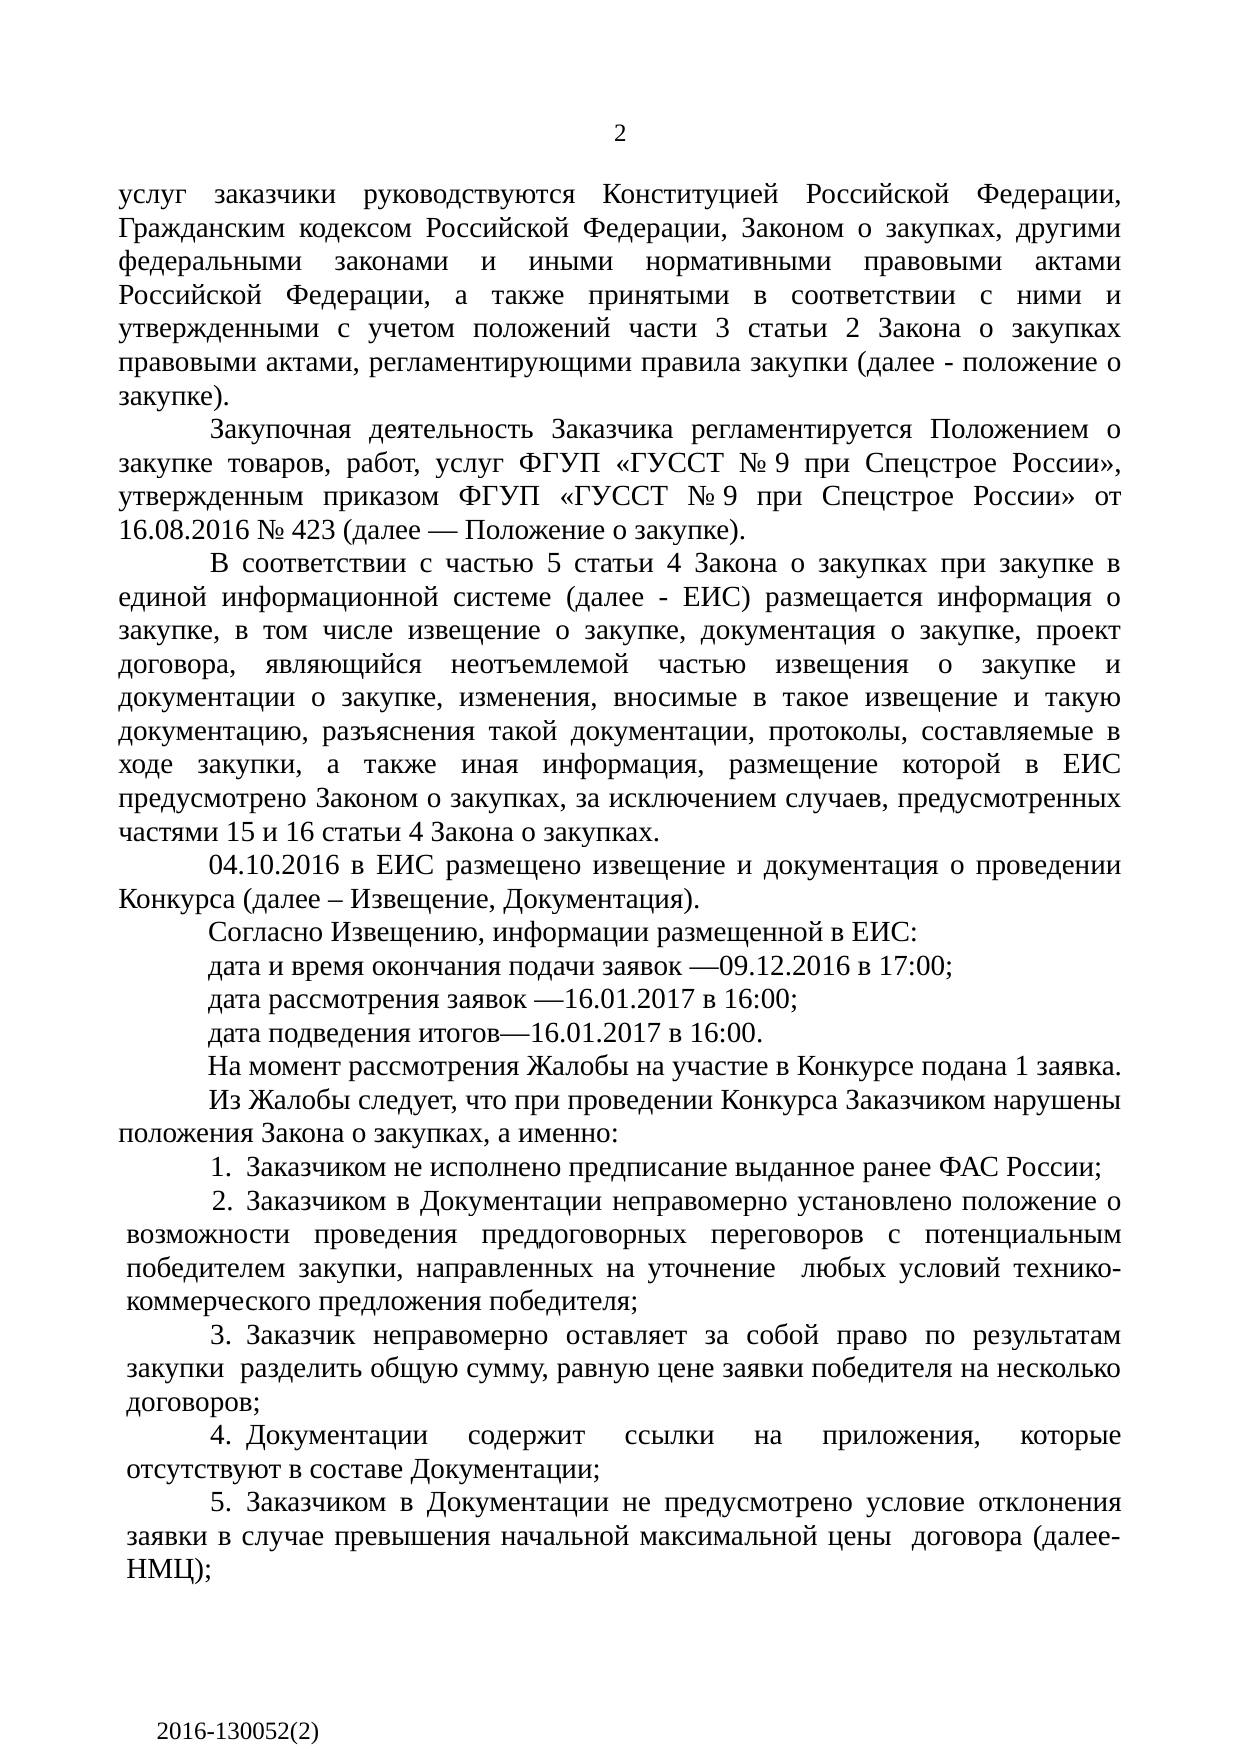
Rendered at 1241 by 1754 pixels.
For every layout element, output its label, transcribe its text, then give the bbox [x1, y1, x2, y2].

text На момент рассмотрения Жалобы на участие в Конкурсе подана 1 заявка. [118, 1048, 1122, 1082]
list Заказчиком в Документации не предусмотрено условие отклонения заявки в случае превышения начальной максимальной цены договора (далее-НМЦ); [126, 1484, 1122, 1585]
text Закупочная деятельность Заказчика регламентируется Положением о закупке товаров, работ, услуг ФГУП «ГУССТ № 9 при Спецстрое России», утвержденным приказом ФГУП «ГУССТ № 9 при Спецстрое России» от 16.08.2016 № 423 (далее — Положение о закупке). [118, 411, 1122, 545]
text дата и время окончания подачи заявок —09.12.2016 в 17:00; [118, 948, 1122, 981]
text В соответствии с частью 5 статьи 4 Закона о закупках при закупке в единой информационной системе (далее - ЕИС) размещается информация о закупке, в том числе извещение о закупке, документация о закупке, проект договора, являющийся неотъемлемой частью извещения о закупке и документации о закупке, изменения, вносимые в такое извещение и такую документацию, разъяснения такой документации, протоколы, составляемые в ходе закупки, а также иная информация, размещение которой в ЕИС предусмотрено Законом о закупках, за исключением случаев, предусмотренных частями 15 и 16 статьи 4 Закона о закупках. [118, 545, 1122, 847]
text дата подведения итогов—16.01.2017 в 16:00. [118, 1015, 1122, 1048]
text Согласно Извещению, информации размещенной в ЕИС: [118, 914, 1122, 948]
list Заказчиком не исполнено предписание выданное ранее ФАС России; [126, 1149, 1122, 1183]
list Заказчик неправомерно оставляет за собой право по результатам закупки разделить общую сумму, равную цене заявки победителя на несколько договоров; [126, 1317, 1122, 1417]
text 04.10.2016 в ЕИС размещено извещение и документация о проведении Конкурса (далее – Извещение, Документация). [118, 847, 1122, 914]
text Из Жалобы следует, что при проведении Конкурса Заказчиком нарушены положения Закона о закупках, а именно: [118, 1082, 1122, 1149]
list Заказчиком в Документации неправомерно установлено положение о возможности проведения преддоговорных переговоров с потенциальным победителем закупки, направленных на уточнение любых условий технико-коммерческого предложения победителя; [126, 1183, 1122, 1317]
text услуг заказчики руководствуются Конституцией Российской Федерации, Гражданским кодексом Российской Федерации, Законом о закупках, другими федеральными законами и иными нормативными правовыми актами Российской Федерации, а также принятыми в соответствии с ними и утвержденными с учетом положений части 3 статьи 2 Закона о закупках правовыми актами, регламентирующими правила закупки (далее - положение о закупке). [118, 176, 1122, 411]
list Документации содержит ссылки на приложения, которые отсутствуют в составе Документации; [126, 1417, 1122, 1484]
text дата рассмотрения заявок —16.01.2017 в 16:00; [118, 981, 1122, 1015]
